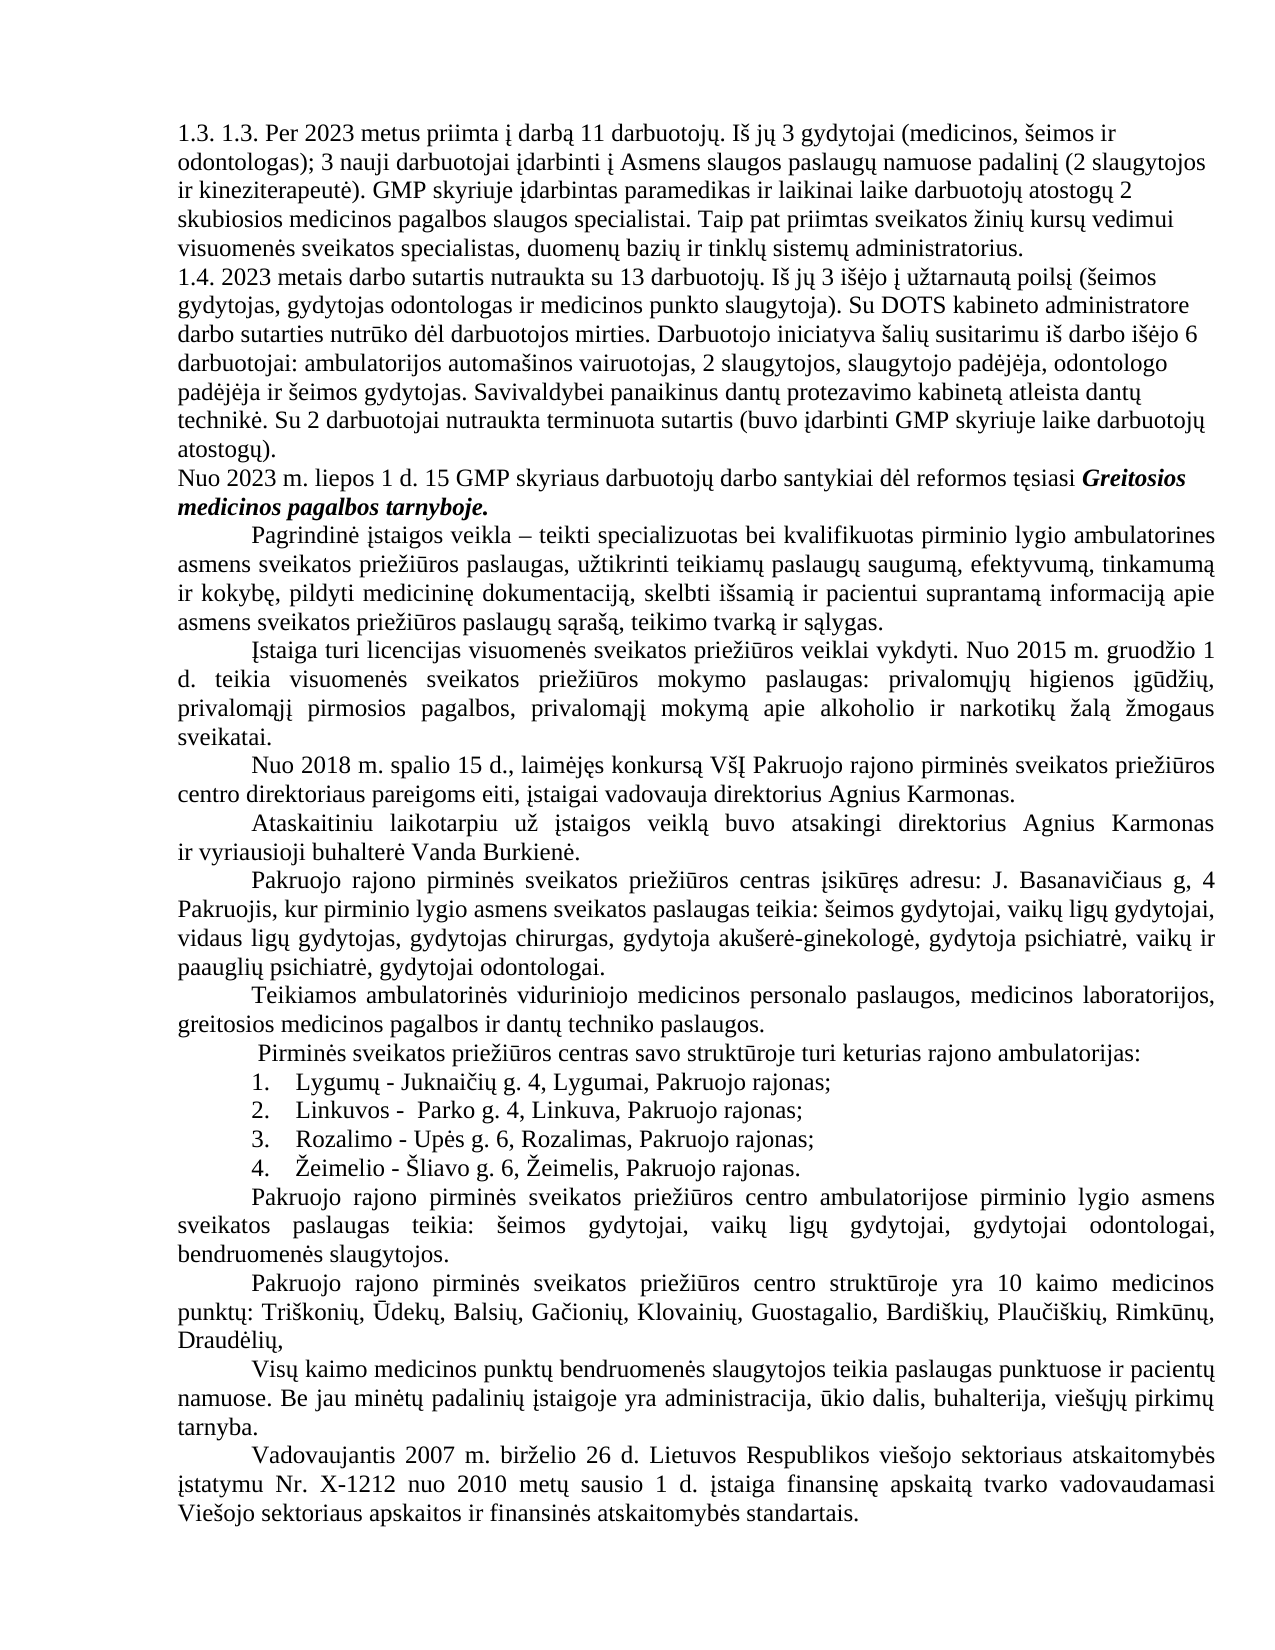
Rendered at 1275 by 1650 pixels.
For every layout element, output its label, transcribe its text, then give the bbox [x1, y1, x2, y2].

text Nuo 2023 m. liepos 1 d. 15 GMP skyriaus darbuotojų darbo santykiai dėl reformos tęsiasi Greitosios medicinos pagalbos tarnyboje. [177, 463, 1216, 521]
text Pakruojo rajono pirminės sveikatos priežiūros centras įsikūręs adresu: J. Basanavičiaus g, 4 Pakruojis, kur pirminio lygio asmens sveikatos paslaugas teikia: šeimos gydytojai, vaikų ligų gydytojai, vidaus ligų gydytojas, gydytojas chirurgas, gydytoja akušerė-ginekologė, gydytoja psichiatrė, vaikų ir paauglių psichiatrė, gydytojai odontologai. [177, 866, 1216, 981]
text Pakruojo rajono pirminės sveikatos priežiūros centro struktūroje yra 10 kaimo medicinos punktų: Triškonių, Ūdekų, Balsių, Gačionių, Klovainių, Guostagalio, Bardiškių, Plaučiškių, Rimkūnų, Draudėlių, [177, 1268, 1216, 1354]
text Vadovaujantis 2007 m. birželio 26 d. Lietuvos Respublikos viešojo sektoriaus atskaitomybės įstatymu Nr. X-1212 nuo 2010 metų sausio 1 d. įstaiga finansinę apskaitą tvarko vadovaudamasi Viešojo sektoriaus apskaitos ir finansinės atskaitomybės standartais. [177, 1441, 1216, 1527]
text 4. Žeimelio - Šliavo g. 6, Žeimelis, Pakruojo rajonas. [177, 1153, 1216, 1182]
text 1.3. 1.3. Per 2023 metus priimta į darbą 11 darbuotojų. Iš jų 3 gydytojai (medicinos, šeimos ir odontologas); 3 nauji darbuotojai įdarbinti į Asmens slaugos paslaugų namuose padalinį (2 slaugytojos ir kineziterapeutė). GMP skyriuje įdarbintas paramedikas ir laikinai laike darbuotojų atostogų 2 skubiosios medicinos pagalbos slaugos specialistai. Taip pat priimtas sveikatos žinių kursų vedimui visuomenės sveikatos specialistas, duomenų bazių ir tinklų sistemų administratorius. [177, 118, 1216, 262]
text Įstaiga turi licencijas visuomenės sveikatos priežiūros veiklai vykdyti. Nuo 2015 m. gruodžio 1 d. teikia visuomenės sveikatos priežiūros mokymo paslaugas: privalomųjų higienos įgūdžių, privalomąjį pirmosios pagalbos, privalomąjį mokymą apie alkoholio ir narkotikų žalą žmogaus sveikatai. [177, 636, 1216, 751]
text 2. Linkuvos - Parko g. 4, Linkuva, Pakruojo rajonas; [177, 1096, 1216, 1124]
text 1. Lygumų - Juknaičių g. 4, Lygumai, Pakruojo rajonas; [177, 1067, 1216, 1096]
text 1.4. 2023 metais darbo sutartis nutraukta su 13 darbuotojų. Iš jų 3 išėjo į užtarnautą poilsį (šeimos gydytojas, gydytojas odontologas ir medicinos punkto slaugytoja). Su DOTS kabineto administratore darbo sutarties nutrūko dėl darbuotojos mirties. Darbuotojo iniciatyva šalių susitarimu iš darbo išėjo 6 darbuotojai: ambulatorijos automašinos vairuotojas, 2 slaugytojos, slaugytojo padėjėja, odontologo padėjėja ir šeimos gydytojas. Savivaldybei panaikinus dantų protezavimo kabinetą atleista dantų technikė. Su 2 darbuotojai nutraukta terminuota sutartis (buvo įdarbinti GMP skyriuje laike darbuotojų atostogų). [177, 262, 1216, 463]
text Nuo 2018 m. spalio 15 d., laimėjęs konkursą VšĮ Pakruojo rajono pirminės sveikatos priežiūros centro direktoriaus pareigoms eiti, įstaigai vadovauja direktorius Agnius Karmonas. [177, 751, 1216, 808]
text Pagrindinė įstaigos veikla – teikti specializuotas bei kvalifikuotas pirminio lygio ambulatorines asmens sveikatos priežiūros paslaugas, užtikrinti teikiamų paslaugų saugumą, efektyvumą, tinkamumą ir kokybę, pildyti medicininę dokumentaciją, skelbti išsamią ir pacientui suprantamą informaciją apie asmens sveikatos priežiūros paslaugų sąrašą, teikimo tvarką ir sąlygas. [177, 521, 1216, 636]
text Ataskaitiniu laikotarpiu už įstaigos veiklą buvo atsakingi direktorius Agnius Karmonas ir vyriausioji buhalterė Vanda Burkienė. [177, 808, 1216, 866]
text Visų kaimo medicinos punktų bendruomenės slaugytojos teikia paslaugas punktuose ir pacientų namuose. Be jau minėtų padalinių įstaigoje yra administracija, ūkio dalis, buhalterija, viešųjų pirkimų tarnyba. [177, 1354, 1216, 1441]
text 3. Rozalimo - Upės g. 6, Rozalimas, Pakruojo rajonas; [177, 1124, 1216, 1153]
text Pakruojo rajono pirminės sveikatos priežiūros centro ambulatorijose pirminio lygio asmens sveikatos paslaugas teikia: šeimos gydytojai, vaikų ligų gydytojai, gydytojai odontologai, bendruomenės slaugytojos. [177, 1182, 1216, 1268]
text Teikiamos ambulatorinės viduriniojo medicinos personalo paslaugos, medicinos laboratorijos, greitosios medicinos pagalbos ir dantų techniko paslaugos. [177, 981, 1216, 1038]
text Pirminės sveikatos priežiūros centras savo struktūroje turi keturias rajono ambulatorijas: [177, 1038, 1216, 1067]
